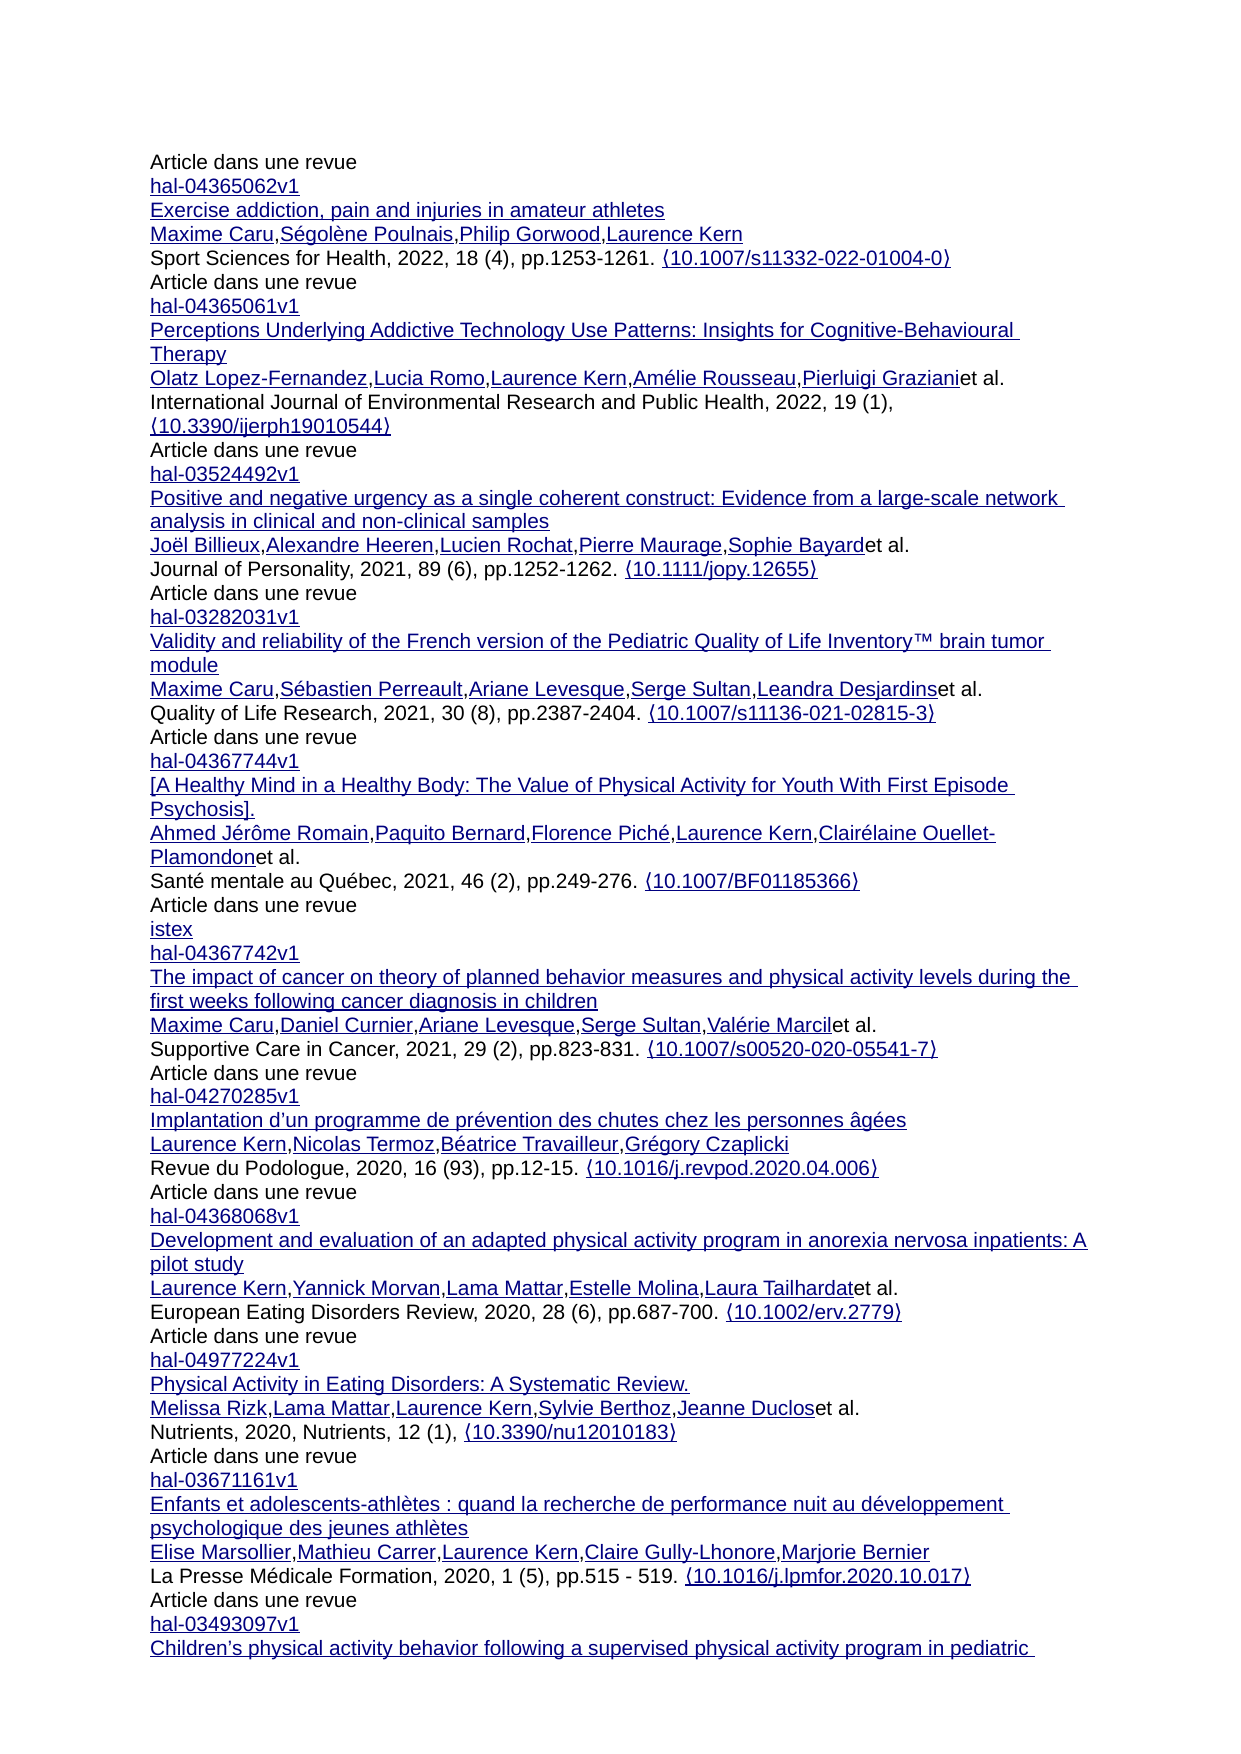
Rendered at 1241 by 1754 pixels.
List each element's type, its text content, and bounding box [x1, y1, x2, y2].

table_cell Physical Activity in Eating Disorders: A Systematic Review. Melissa Rizk,Lama Mattar,Laurence Kern,Sylvie Berthoz,Jeanne Ducloset al. Nutrients, 2020, Nutrients, 12 (1), ⟨10.3390/nu12010183⟩ Article dans une revue hal-03671161v1 [150, 1372, 1090, 1492]
table_cell Children’s physical activity behavior following a supervised physical activity program in pediatric [150, 1635, 1090, 1659]
table_cell Positive and negative urgency as a single coherent construct: Evidence from a large‐scale network analysis in clinical and non‐clinical samples Joël Billieux,Alexandre Heeren,Lucien Rochat,Pierre Maurage,Sophie Bayardet al. Journal of Personality, 2021, 89 (6), pp.1252-1262. ⟨10.1111/jopy.12655⟩ Article dans une revue hal-03282031v1 [150, 485, 1090, 629]
table_cell Article dans une revue hal-04365062v1 [150, 150, 1090, 198]
table_cell Validity and reliability of the French version of the Pediatric Quality of Life Inventory™ brain tumor module Maxime Caru,Sébastien Perreault,Ariane Levesque,Serge Sultan,Leandra Desjardinset al. Quality of Life Research, 2021, 30 (8), pp.2387-2404. ⟨10.1007/s11136-021-02815-3⟩ Article dans une revue hal-04367744v1 [150, 629, 1090, 773]
table_cell [A Healthy Mind in a Healthy Body: The Value of Physical Activity for Youth With First Episode Psychosis]. Ahmed Jérôme Romain,Paquito Bernard,Florence Piché,Laurence Kern,Clairélaine Ouellet-Plamondonet al. Santé mentale au Québec, 2021, 46 (2), pp.249-276. ⟨10.1007/BF01185366⟩ Article dans une revue istex hal-04367742v1 [150, 773, 1090, 964]
table_cell Development and evaluation of an adapted physical activity program in anorexia nervosa inpatients: A pilot study Laurence Kern,Yannick Morvan,Lama Mattar,Estelle Molina,Laura Tailhardatet al. European Eating Disorders Review, 2020, 28 (6), pp.687-700. ⟨10.1002/erv.2779⟩ Article dans une revue hal-04977224v1 [150, 1228, 1090, 1372]
table_cell Implantation d’un programme de prévention des chutes chez les personnes âgées Laurence Kern,Nicolas Termoz,Béatrice Travailleur,Grégory Czaplicki Revue du Podologue, 2020, 16 (93), pp.12-15. ⟨10.1016/j.revpod.2020.04.006⟩ Article dans une revue hal-04368068v1 [150, 1108, 1090, 1228]
table_cell Perceptions Underlying Addictive Technology Use Patterns: Insights for Cognitive-Behavioural Therapy Olatz Lopez-Fernandez,Lucia Romo,Laurence Kern,Amélie Rousseau,Pierluigi Grazianiet al. International Journal of Environmental Research and Public Health, 2022, 19 (1), ⟨10.3390/ijerph19010544⟩ Article dans une revue hal-03524492v1 [150, 318, 1090, 485]
table_cell The impact of cancer on theory of planned behavior measures and physical activity levels during the first weeks following cancer diagnosis in children Maxime Caru,Daniel Curnier,Ariane Levesque,Serge Sultan,Valérie Marcilet al. Supportive Care in Cancer, 2021, 29 (2), pp.823-831. ⟨10.1007/s00520-020-05541-7⟩ Article dans une revue hal-04270285v1 [150, 965, 1090, 1108]
table_cell Exercise addiction, pain and injuries in amateur athletes Maxime Caru,Ségolène Poulnais,Philip Gorwood,Laurence Kern Sport Sciences for Health, 2022, 18 (4), pp.1253-1261. ⟨10.1007/s11332-022-01004-0⟩ Article dans une revue hal-04365061v1 [150, 198, 1090, 318]
table_cell Enfants et adolescents-athlètes : quand la recherche de performance nuit au développement psychologique des jeunes athlètes Elise Marsollier,Mathieu Carrer,Laurence Kern,Claire Gully-Lhonore,Marjorie Bernier La Presse Médicale Formation, 2020, 1 (5), pp.515 - 519. ⟨10.1016/j.lpmfor.2020.10.017⟩ Article dans une revue hal-03493097v1 [150, 1492, 1090, 1635]
